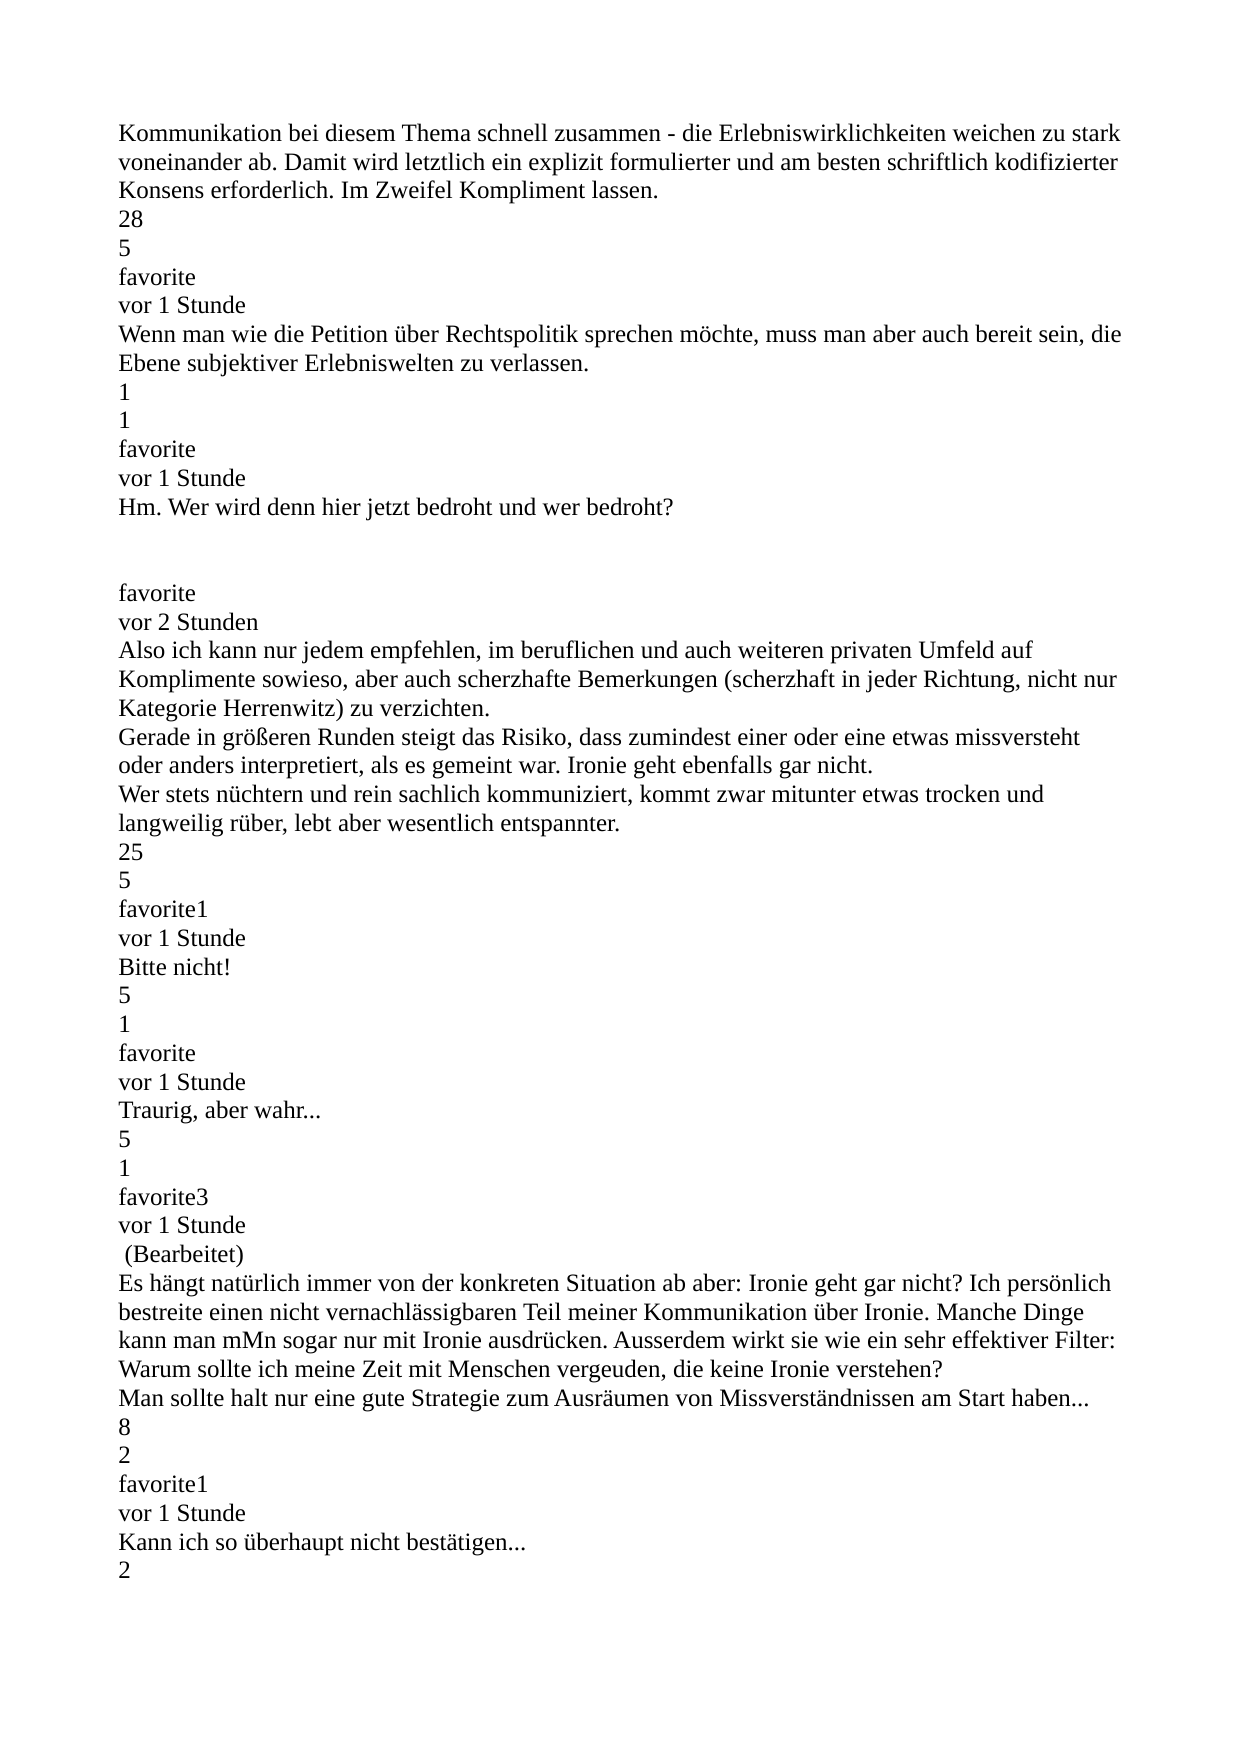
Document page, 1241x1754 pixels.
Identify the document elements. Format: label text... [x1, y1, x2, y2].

text 28 [118, 204, 1122, 233]
text vor 1 Stunde [118, 1498, 1122, 1527]
text 1 [118, 377, 1122, 406]
text favorite [118, 578, 1122, 607]
text (Bearbeitet) [118, 1239, 1122, 1268]
text Kann ich so überhaupt nicht bestätigen... [118, 1527, 1122, 1556]
text favorite1 [118, 1469, 1122, 1498]
text favorite3 [118, 1182, 1122, 1211]
text 5 [118, 981, 1122, 1009]
text Wenn man wie die Petition über Rechtspolitik sprechen möchte, muss man aber auch bereit sein, die Ebene subjektiver Erlebniswelten zu verlassen. [118, 319, 1122, 377]
text 25 [118, 837, 1122, 866]
text favorite [118, 434, 1122, 463]
text 1 [118, 1153, 1122, 1182]
text vor 1 Stunde [118, 923, 1122, 952]
text vor 1 Stunde [118, 291, 1122, 319]
text vor 2 Stunden [118, 607, 1122, 636]
text favorite1 [118, 894, 1122, 923]
text vor 1 Stunde [118, 463, 1122, 492]
text favorite [118, 262, 1122, 291]
text Hm. Wer wird denn hier jetzt bedroht und wer bedroht? [118, 492, 1122, 521]
text Man sollte halt nur eine gute Strategie zum Ausräumen von Missverständnissen am Start haben... [118, 1383, 1122, 1412]
text Es hängt natürlich immer von der konkreten Situation ab aber: Ironie geht gar nicht? Ich persönlich bestreite einen nicht vernachlässigbaren Teil meiner Kommunikation über Ironie. Manche Dinge kann man mMn sogar nur mit Ironie ausdrücken. Ausserdem wirkt sie wie ein sehr effektiver Filter: Warum sollte ich meine Zeit mit Menschen vergeuden, die keine Ironie verstehen? [118, 1268, 1122, 1383]
text 1 [118, 406, 1122, 434]
text 1 [118, 1009, 1122, 1038]
text Kommunikation bei diesem Thema schnell zusammen - die Erlebniswirklichkeiten weichen zu stark voneinander ab. Damit wird letztlich ein explizit formulierter und am besten schriftlich kodifizierter Konsens erforderlich. Im Zweifel Kompliment lassen. [118, 118, 1122, 204]
text vor 1 Stunde [118, 1211, 1122, 1239]
text Also ich kann nur jedem empfehlen, im beruflichen und auch weiteren privaten Umfeld auf Komplimente sowieso, aber auch scherzhafte Bemerkungen (scherzhaft in jeder Richtung, nicht nur Kategorie Herrenwitz) zu verzichten. [118, 636, 1122, 722]
text favorite [118, 1038, 1122, 1067]
text 2 [118, 1556, 1122, 1584]
text 5 [118, 233, 1122, 262]
text 2 [118, 1441, 1122, 1469]
text Wer stets nüchtern und rein sachlich kommuniziert, kommt zwar mitunter etwas trocken und langweilig rüber, lebt aber wesentlich entspannter. [118, 779, 1122, 837]
text Traurig, aber wahr... [118, 1096, 1122, 1124]
text 5 [118, 1124, 1122, 1153]
text Bitte nicht! [118, 952, 1122, 981]
text 5 [118, 866, 1122, 894]
text Gerade in größeren Runden steigt das Risiko, dass zumindest einer oder eine etwas missversteht oder anders interpretiert, als es gemeint war. Ironie geht ebenfalls gar nicht. [118, 722, 1122, 779]
text vor 1 Stunde [118, 1067, 1122, 1096]
text 8 [118, 1412, 1122, 1441]
